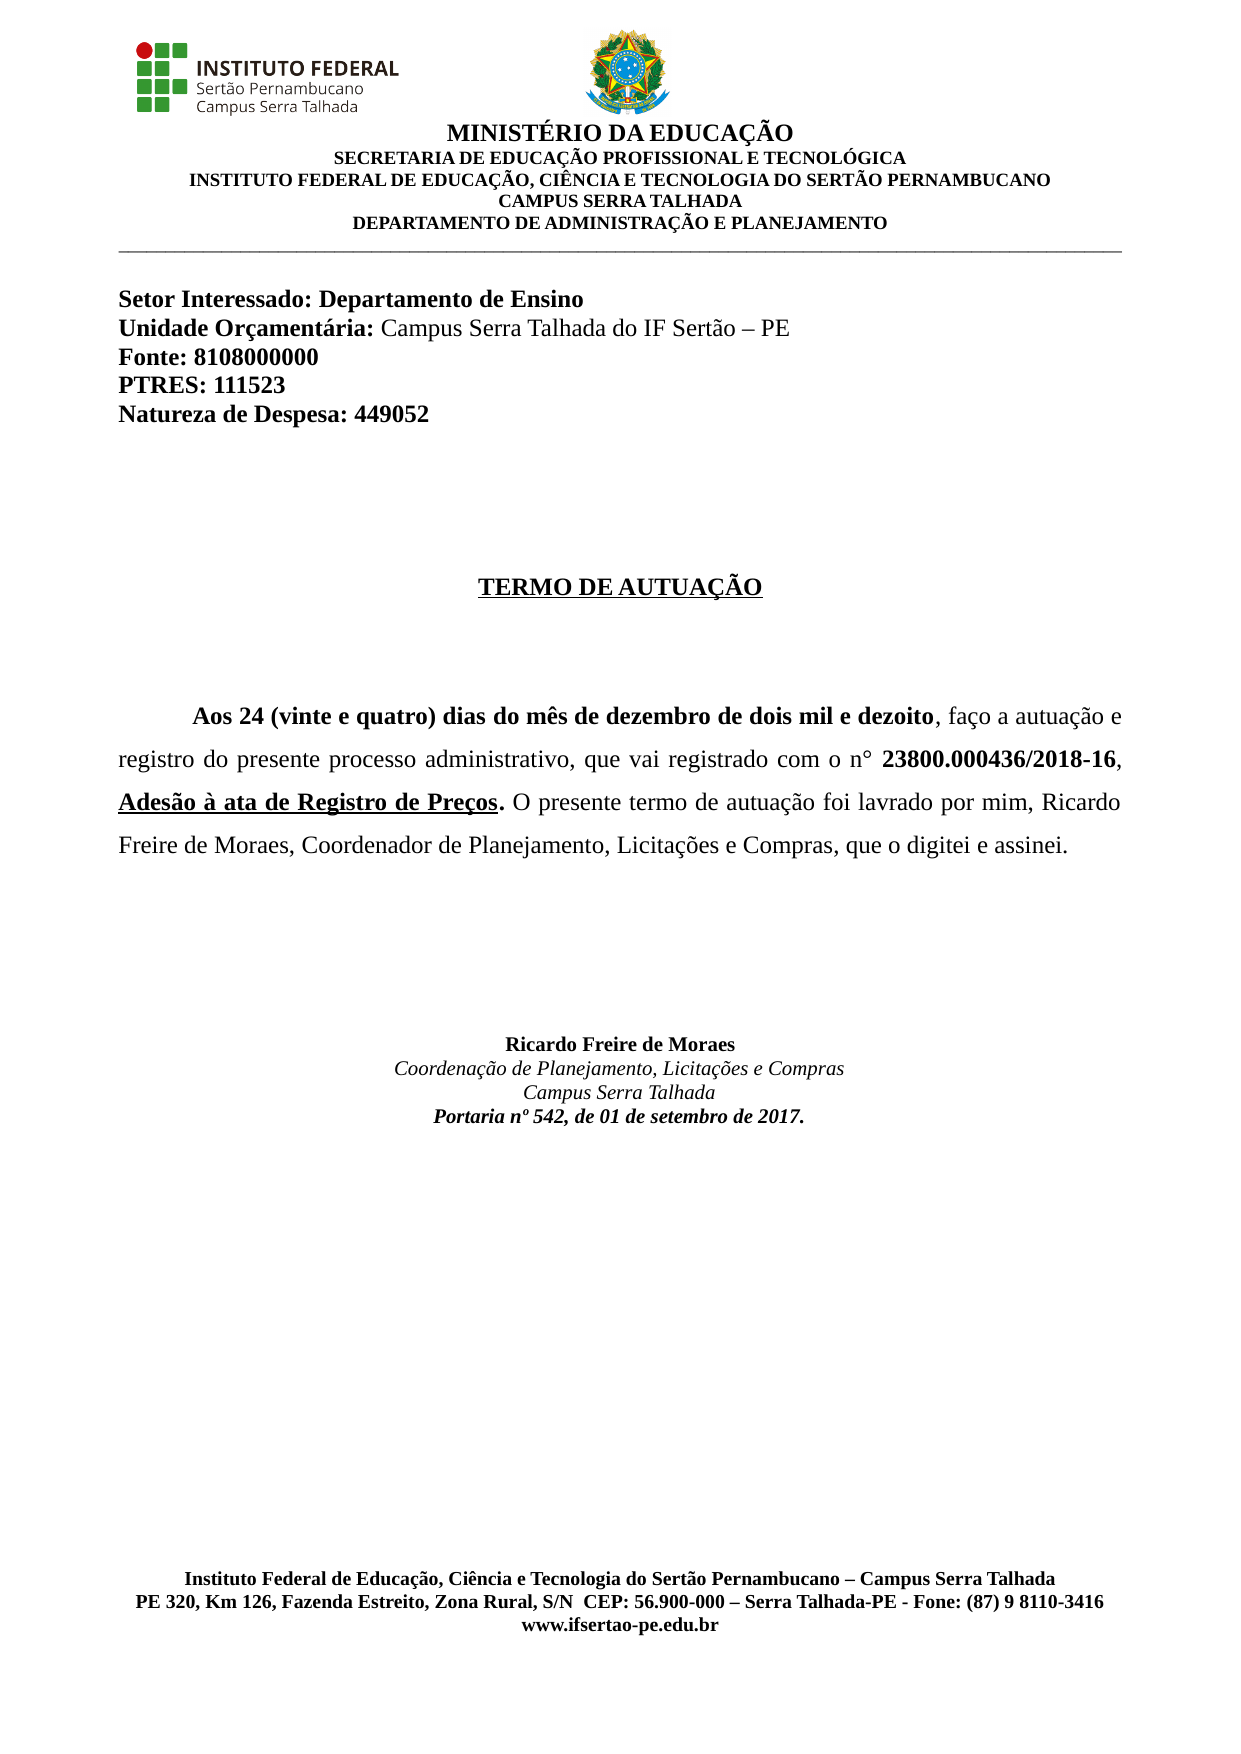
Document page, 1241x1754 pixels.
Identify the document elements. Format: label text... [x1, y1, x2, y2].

text PTRES: 111523 [118, 370, 1122, 399]
text Portaria nº 542, de 01 de setembro de 2017. [118, 1104, 1122, 1128]
text Fonte: 8108000000 [118, 342, 1122, 370]
picture [136, 42, 399, 116]
text Natureza de Despesa: 449052 [118, 399, 1122, 428]
text Aos 24 (vinte e quatro) dias do mês de dezembro de dois mil e dezoito, faço a autuação e registro do presente processo administrativo, que vai registrado com o n° 23800.000436/2018-16, Adesão à ata de Registro de Preços. O presente termo de autuação foi lavrado por mim, Ricardo Freire de Moraes, Coordenador de Planejamento, Licitações e Compras, que o digitei e assinei. [118, 701, 1122, 859]
text TERMO DE AUTUAÇÃO [118, 572, 1122, 600]
text Unidade Orçamentária: Campus Serra Talhada do IF Sertão – PE [118, 313, 1122, 342]
text Coordenação de Planejamento, Licitações e Compras [118, 1056, 1122, 1080]
text Ricardo Freire de Moraes [118, 1032, 1122, 1056]
text Campus Serra Talhada [118, 1080, 1122, 1104]
text Setor Interessado: Departamento de Ensino [118, 284, 1122, 313]
picture [582, 27, 673, 117]
